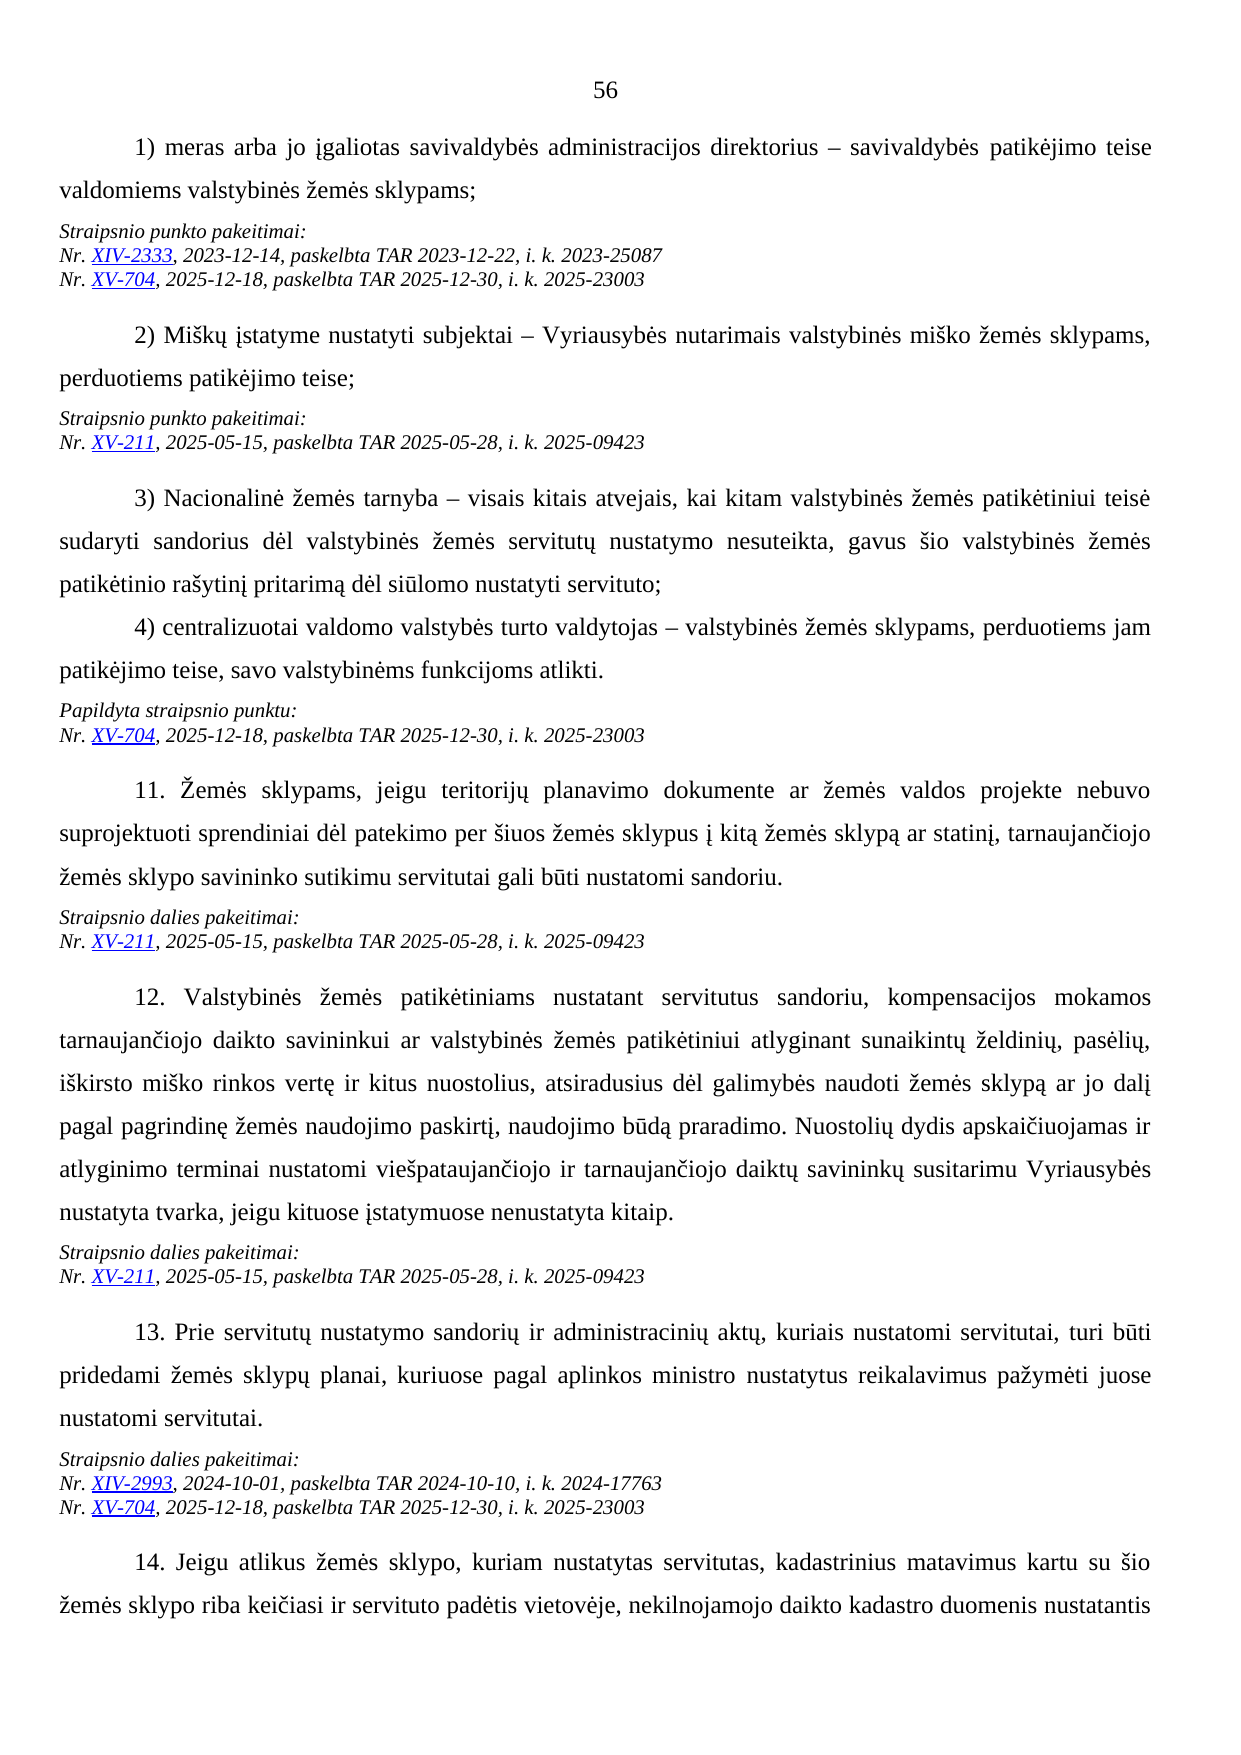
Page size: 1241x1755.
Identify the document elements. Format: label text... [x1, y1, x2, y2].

text Nr. XIV-2333, 2023-12-14, paskelbta TAR 2023-12-22, i. k. 2023-25087 [59, 243, 1152, 267]
text 3) Nacionalinė žemės tarnyba – visais kitais atvejais, kai kitam valstybinės žemės patikėtiniui teisė sudaryti sandorius dėl valstybinės žemės servitutų nustatymo nesuteikta, gavus šio valstybinės žemės patikėtinio rašytinį pritarimą dėl siūlomo nustatyti servituto; [59, 483, 1152, 598]
text Straipsnio dalies pakeitimai: [59, 1240, 1152, 1264]
text Nr. XV-704, 2025-12-18, paskelbta TAR 2025-12-30, i. k. 2025-23003 [59, 722, 1152, 747]
text Nr. XIV-2993, 2024-10-01, paskelbta TAR 2024-10-10, i. k. 2024-17763 [59, 1471, 1152, 1495]
text Nr. XV-211, 2025-05-15, paskelbta TAR 2025-05-28, i. k. 2025-09423 [59, 1264, 1152, 1288]
text 11. Žemės sklypams, jeigu teritorijų planavimo dokumente ar žemės valdos projekte nebuvo suprojektuoti sprendiniai dėl patekimo per šiuos žemės sklypus į kitą žemės sklypą ar statinį, tarnaujančiojo žemės sklypo savininko sutikimu servitutai gali būti nustatomi sandoriu. [59, 775, 1152, 890]
text 4) centralizuotai valdomo valstybės turto valdytojas – valstybinės žemės sklypams, perduotiems jam patikėjimo teise, savo valstybinėms funkcijoms atlikti. [59, 612, 1152, 684]
text 14. Jeigu atlikus žemės sklypo, kuriam nustatytas servitutas, kadastrinius matavimus kartu su šio žemės sklypo riba keičiasi ir servituto padėtis vietovėje, nekilnojamojo daikto kadastro duomenis nustatantis [59, 1547, 1152, 1619]
text 2) Miškų įstatyme nustatyti subjektai – Vyriausybės nutarimais valstybinės miško žemės sklypams, perduotiems patikėjimo teise; [59, 320, 1152, 392]
text Nr. XV-211, 2025-05-15, paskelbta TAR 2025-05-28, i. k. 2025-09423 [59, 430, 1152, 454]
text 13. Prie servitutų nustatymo sandorių ir administracinių aktų, kuriais nustatomi servitutai, turi būti pridedami žemės sklypų planai, kuriuose pagal aplinkos ministro nustatytus reikalavimus pažymėti juose nustatomi servitutai. [59, 1317, 1152, 1432]
text 1) meras arba jo įgaliotas savivaldybės administracijos direktorius – savivaldybės patikėjimo teise valdomiems valstybinės žemės sklypams; [59, 132, 1152, 204]
text Nr. XV-704, 2025-12-18, paskelbta TAR 2025-12-30, i. k. 2025-23003 [59, 1495, 1152, 1519]
text Straipsnio punkto pakeitimai: [59, 406, 1152, 430]
text Straipsnio dalies pakeitimai: [59, 1447, 1152, 1471]
text Nr. XV-211, 2025-05-15, paskelbta TAR 2025-05-28, i. k. 2025-09423 [59, 929, 1152, 953]
text 12. Valstybinės žemės patikėtiniams nustatant servitutus sandoriu, kompensacijos mokamos tarnaujančiojo daikto savininkui ar valstybinės žemės patikėtiniui atlyginant sunaikintų želdinių, pasėlių, iškirsto miško rinkos vertę ir kitus nuostolius, atsiradusius dėl galimybės naudoti žemės sklypą ar jo dalį pagal pagrindinę žemės naudojimo paskirtį, naudojimo būdą praradimo. Nuostolių dydis apskaičiuojamas ir atlyginimo terminai nustatomi viešpataujančiojo ir tarnaujančiojo daiktų savininkų susitarimu Vyriausybės nustatyta tvarka, jeigu kituose įstatymuose nenustatyta kitaip. [59, 982, 1152, 1226]
text Papildyta straipsnio punktu: [59, 698, 1152, 722]
text Straipsnio punkto pakeitimai: [59, 219, 1152, 243]
text Straipsnio dalies pakeitimai: [59, 905, 1152, 929]
text Nr. XV-704, 2025-12-18, paskelbta TAR 2025-12-30, i. k. 2025-23003 [59, 267, 1152, 291]
